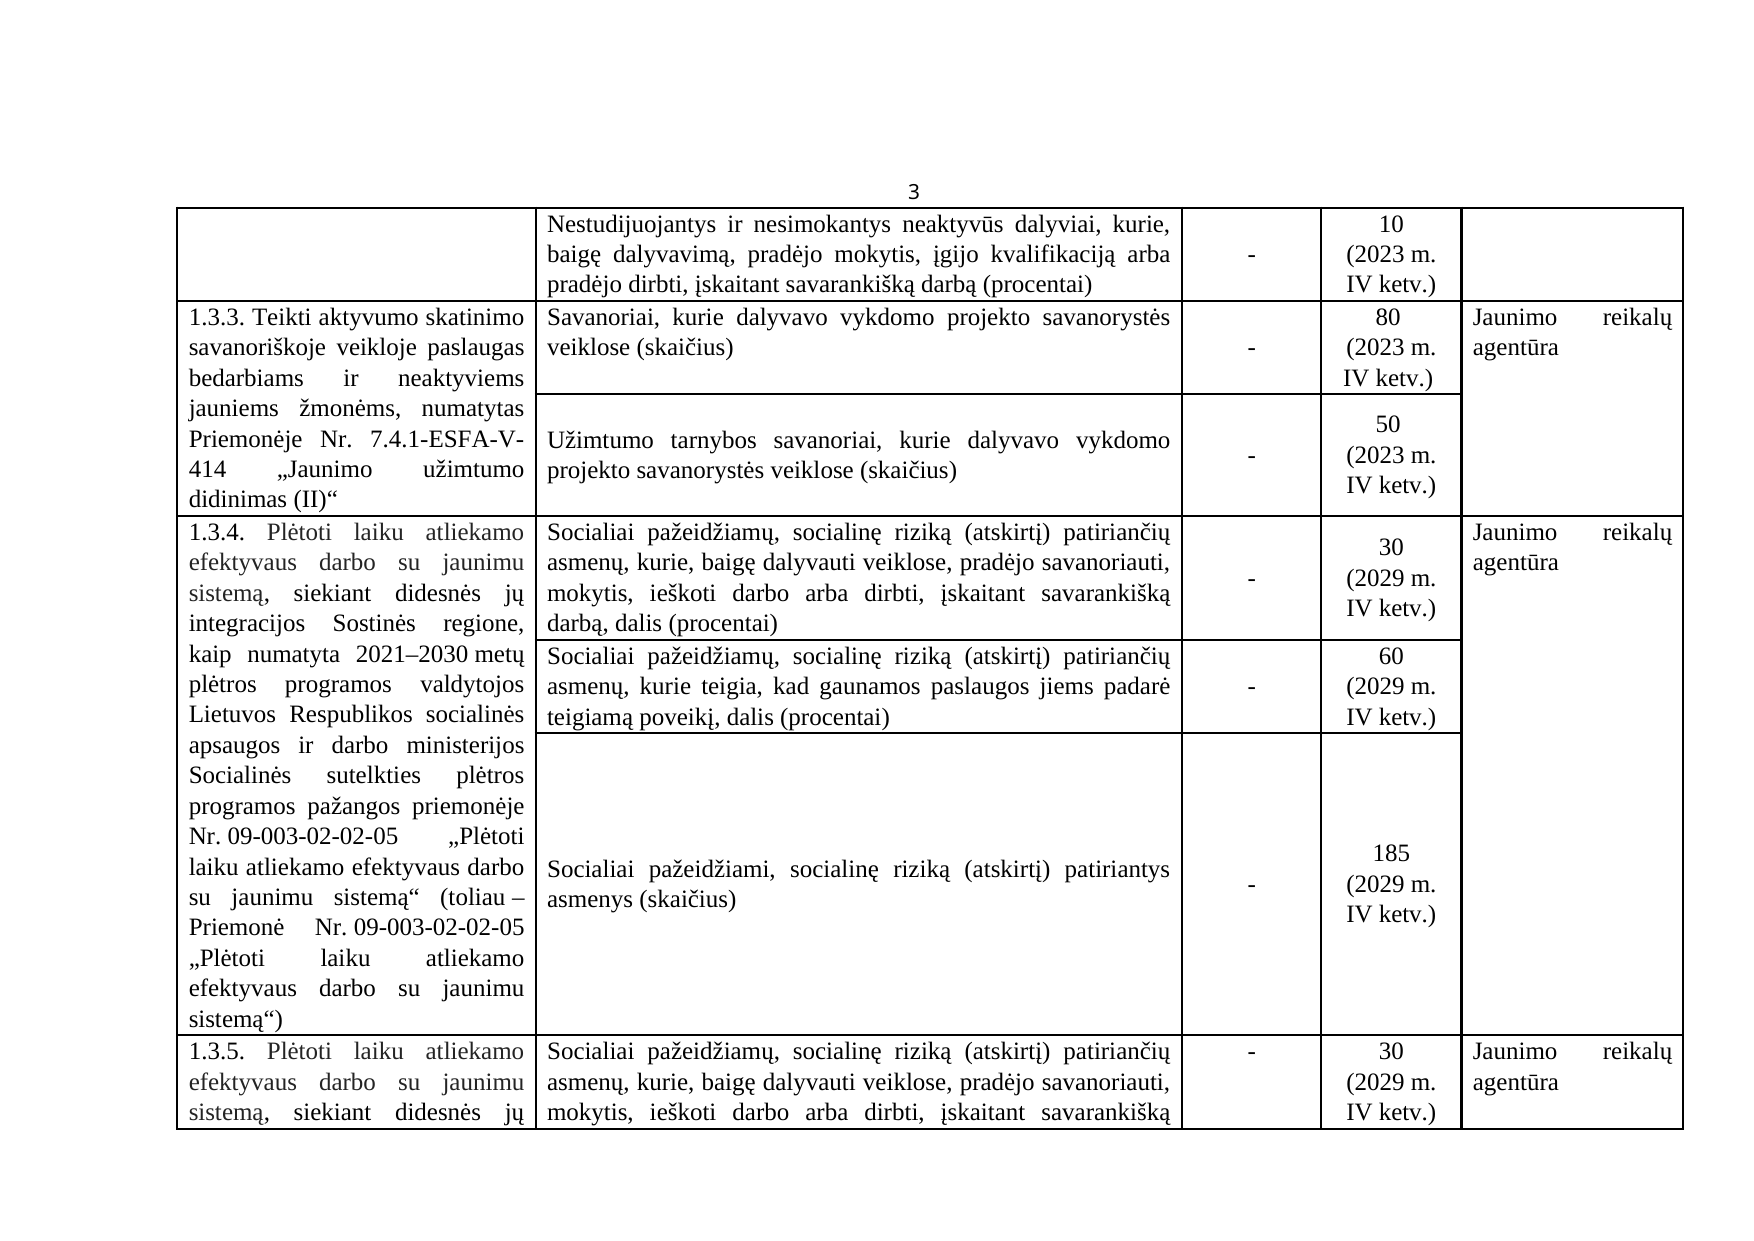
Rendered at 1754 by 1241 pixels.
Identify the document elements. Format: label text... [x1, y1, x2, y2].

table_cell - [1183, 517, 1320, 639]
table_cell - [1183, 302, 1320, 393]
table_cell Nestudijuojantys ir nesimokantys neaktyvūs dalyviai, kurie, baigę dalyvavimą, pradėjo mokytis, įgijo kvalifikaciją arba pradėjo dirbti, įskaitant savarankišką darbą (procentai) [537, 209, 1181, 300]
table_cell 50 (2023 m. IV ketv.) [1322, 395, 1460, 515]
table_cell Jaunimo reikalų agentūra [1463, 1036, 1682, 1127]
table_cell 10 (2023 m. IV ketv.) [1322, 209, 1460, 300]
table_cell Socialiai pažeidžiamų, socialinę riziką (atskirtį) patiriančių asmenų, kurie, baigę dalyvauti veiklose, pradėjo savanoriauti, mokytis, ieškoti darbo arba dirbti, įskaitant savarankišką [537, 1036, 1181, 1127]
table_cell Socialiai pažeidžiamų, socialinę riziką (atskirtį) patiriančių asmenų, kurie teigia, kad gaunamos paslaugos jiems padarė teigiamą poveikį, dalis (procentai) [537, 641, 1181, 732]
table_cell 185 (2029 m. IV ketv.) [1322, 734, 1460, 1034]
table_cell Jaunimo reikalų agentūra [1463, 517, 1682, 1034]
table_cell - [1183, 641, 1320, 732]
table_cell 60 (2029 m. IV ketv.) [1322, 641, 1460, 732]
table_cell 1.3.3. Teikti aktyvumo skatinimo savanoriškoje veikloje paslaugas bedarbiams ir neaktyviems jauniems žmonėms, numatytas Priemonėje Nr. 7.4.1-ESFA-V-414 „Jaunimo užimtumo didinimas (II)“ [178, 302, 535, 515]
table_cell Socialiai pažeidžiami, socialinę riziką (atskirtį) patiriantys asmenys (skaičius) [537, 734, 1181, 1034]
table_cell 80 (2023 m. IV ketv.) [1322, 302, 1460, 393]
table_cell 1.3.4. Plėtoti laiku atliekamo efektyvaus darbo su jaunimu sistemą, siekiant didesnės jų integracijos Sostinės regione, kaip numatyta 2021–2030 metų plėtros programos valdytojos Lietuvos Respublikos socialinės apsaugos ir darbo ministerijos Socialinės sutelkties plėtros programos pažangos priemonėje Nr. 09‑003‑02-02-05 „Plėtoti laiku atliekamo efektyvaus darbo su jaunimu sistemą“ (toliau – Priemonė Nr. 09‑003‑02-02-05 „Plėtoti laiku atliekamo efektyvaus darbo su jaunimu sistemą“) [178, 517, 535, 1034]
table_cell Užimtumo tarnybos savanoriai, kurie dalyvavo vykdomo projekto savanorystės veiklose (skaičius) [537, 395, 1181, 515]
table_cell - [1183, 734, 1320, 1034]
table_cell - [1183, 395, 1320, 515]
table_cell - [1183, 1036, 1320, 1127]
table_cell 30 (2029 m. IV ketv.) [1322, 517, 1460, 639]
table_cell 30 (2029 m. IV ketv.) [1322, 1036, 1460, 1127]
table_cell [178, 209, 535, 300]
table_cell - [1183, 209, 1320, 300]
table_cell Savanoriai, kurie dalyvavo vykdomo projekto savanorystės veiklose (skaičius) [537, 302, 1181, 393]
table_cell [1463, 209, 1682, 300]
table_cell Jaunimo reikalų agentūra [1463, 302, 1682, 515]
table_cell 1.3.5. Plėtoti laiku atliekamo efektyvaus darbo su jaunimu sistemą, siekiant didesnės jų [178, 1036, 535, 1127]
table_cell Socialiai pažeidžiamų, socialinę riziką (atskirtį) patiriančių asmenų, kurie, baigę dalyvauti veiklose, pradėjo savanoriauti, mokytis, ieškoti darbo arba dirbti, įskaitant savarankišką darbą, dalis (procentai) [537, 517, 1181, 639]
